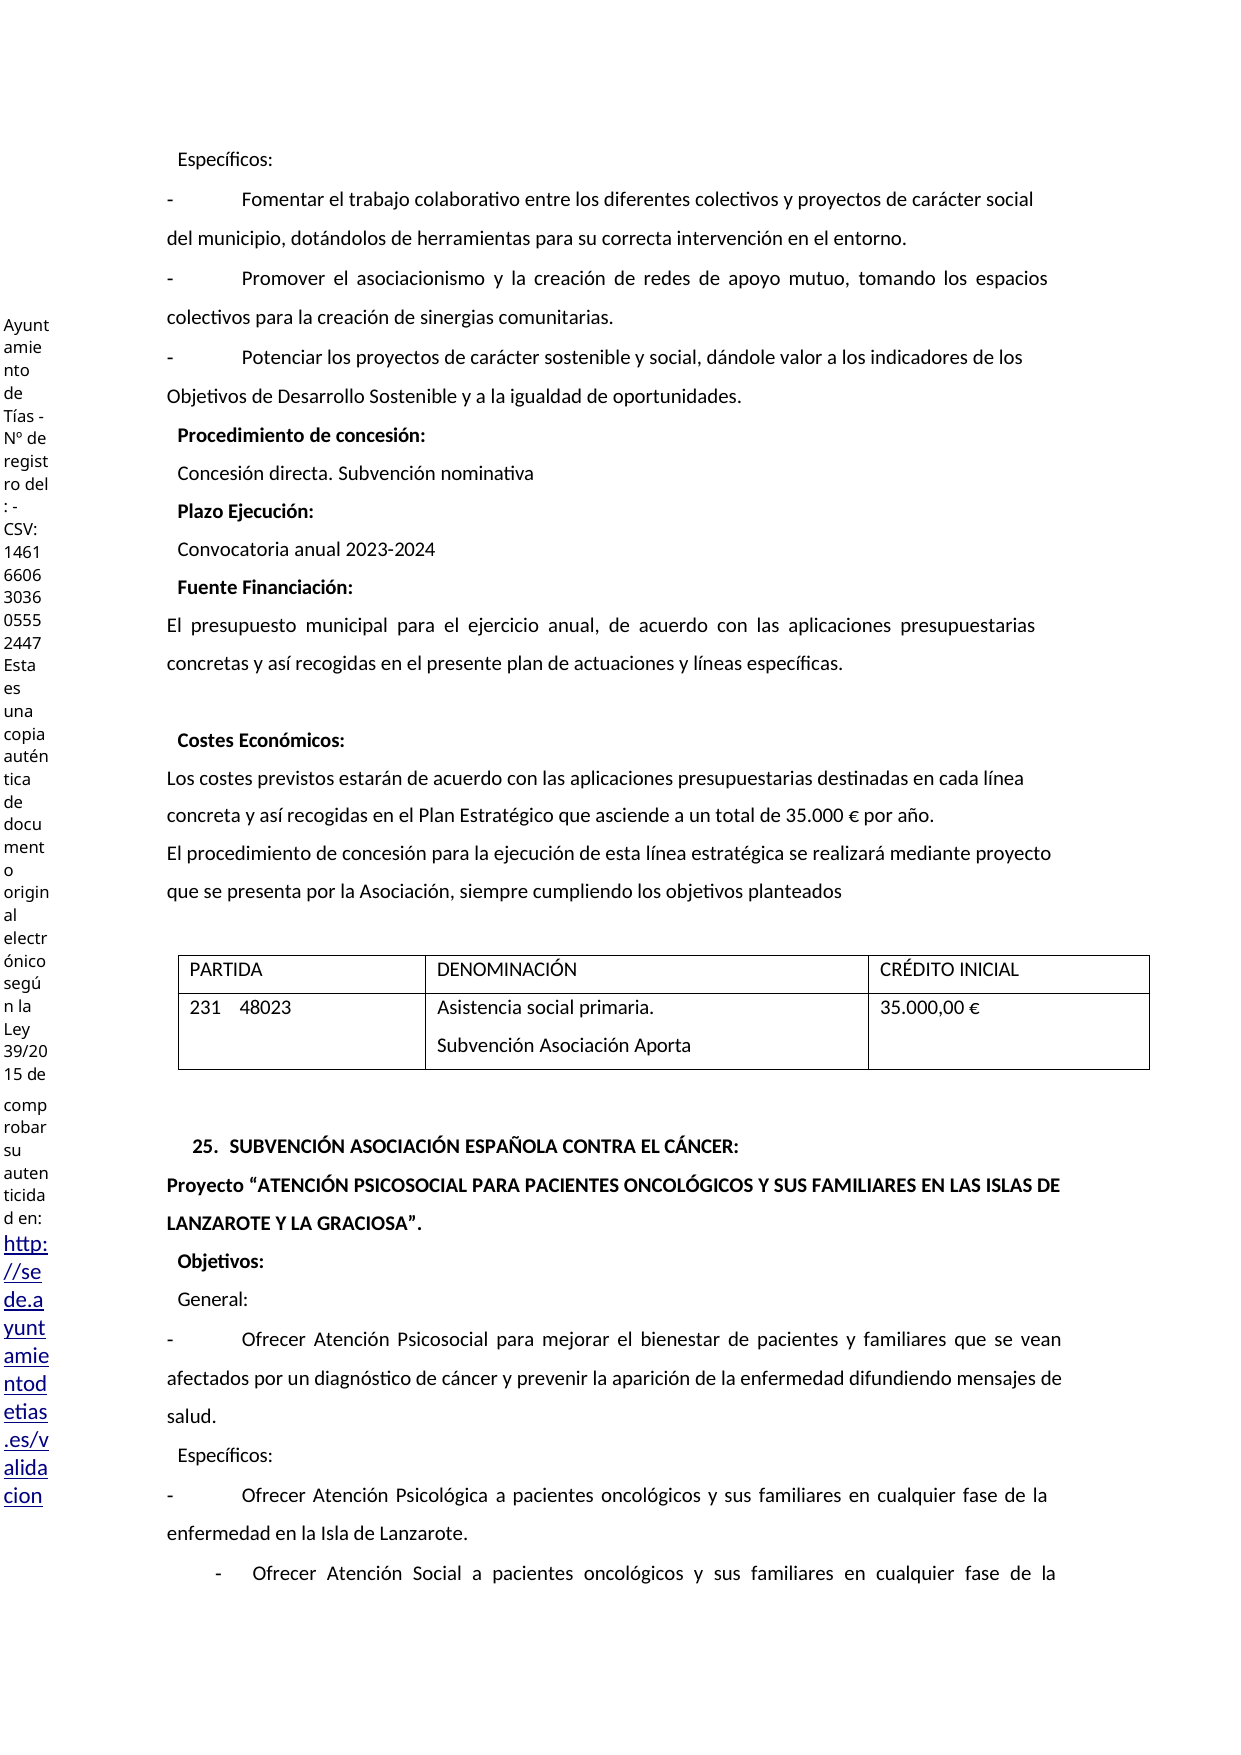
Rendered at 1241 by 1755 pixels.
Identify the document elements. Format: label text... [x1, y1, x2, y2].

text Objetivos: [177, 1248, 1161, 1273]
text El procedimiento de concesión para la ejecución de esta línea estratégica se realizará mediante proyecto que se presenta por la Asociación, siempre cumpliendo los objetivos planteados [167, 841, 1066, 904]
subtitle Costes Económicos: [177, 727, 1161, 752]
table_cell 35.000,00 € [869, 994, 1149, 1069]
table_cell Asistencia social primaria. Subvención Asociación Aporta [426, 994, 868, 1069]
text [1, 312, 51, 1525]
list Promover el asociacionismo y la creación de redes de apoyo mutuo, tomando los espacios colectivos para la creación de sinergias comunitarias. [167, 263, 1064, 330]
text General: [177, 1286, 1161, 1312]
text Específicos: [177, 1442, 1161, 1467]
text El presupuesto municipal para el ejercicio anual, de acuerdo con las aplicaciones presupuestarias concretas y así recogidas en el presente plan de actuaciones y líneas específicas. [167, 612, 1066, 676]
table_header DENOMINACIÓN [426, 956, 868, 993]
list Fomentar el trabajo colaborativo entre los diferentes colectivos y proyectos de carácter social del municipio, dotándolos de herramientas para su correcta intervención en el entorno. [167, 184, 1063, 251]
subtitle Procedimiento de concesión: [177, 422, 1161, 447]
list Ofrecer Atención Social a pacientes oncológicos y sus familiares en cualquier fase de la [215, 1558, 1161, 1587]
table_header CRÉDITO INICIAL [869, 956, 1149, 993]
list Potenciar los proyectos de carácter sostenible y social, dándole valor a los indicadores de los Objetivos de Desarrollo Sostenible y a la igualdad de oportunidades. [167, 342, 1064, 409]
subtitle Fuente Financiación: [177, 574, 1161, 600]
text Los costes previstos estarán de acuerdo con las aplicaciones presupuestarias destinadas en cada línea concreta y así recogidas en el Plan Estratégico que asciende a un total de 35.000 € por año. [167, 765, 1066, 828]
text Procedimiento Administrativo Común Electrónico. Puede comprobar su autenticidad en: http://sede.ayuntamientodetias.es/validacion [3, 1093, 51, 1525]
text Concesión directa. Subvención nominativa [177, 460, 1161, 485]
subtitle Plazo Ejecución: [177, 498, 1161, 523]
table_header PARTIDA [179, 956, 425, 993]
subtitle SUBVENCIÓN ASOCIACIÓN ESPAÑOLA CONTRA EL CÁNCER: [192, 1134, 1161, 1159]
list Ofrecer Atención Psicológica a pacientes oncológicos y sus familiares en cualquier fase de la enfermedad en la Isla de Lanzarote. [167, 1480, 1064, 1546]
table_cell 231 48023 [179, 994, 425, 1069]
text Específicos: [177, 146, 1161, 171]
subtitle Proyecto “ATENCIÓN PSICOSOCIAL PARA PACIENTES ONCOLÓGICOS Y SUS FAMILIARES EN LAS ISLAS DE LANZAROTE Y LA GRACIOSA”. [167, 1172, 1066, 1235]
text Convocatoria anual 2023-2024 [177, 536, 1161, 561]
text Ayuntamiento de Tías - Nº de registro del : - CSV: 14616606303605552447 Esta es una copia auténtica de documento original electrónico según la Ley 39/2015 de [3, 313, 51, 1086]
list Ofrecer Atención Psicosocial para mejorar el bienestar de pacientes y familiares que se vean afectados por un diagnóstico de cáncer y prevenir la aparición de la enfermedad difundiendo mensajes de salud. [167, 1324, 1064, 1429]
